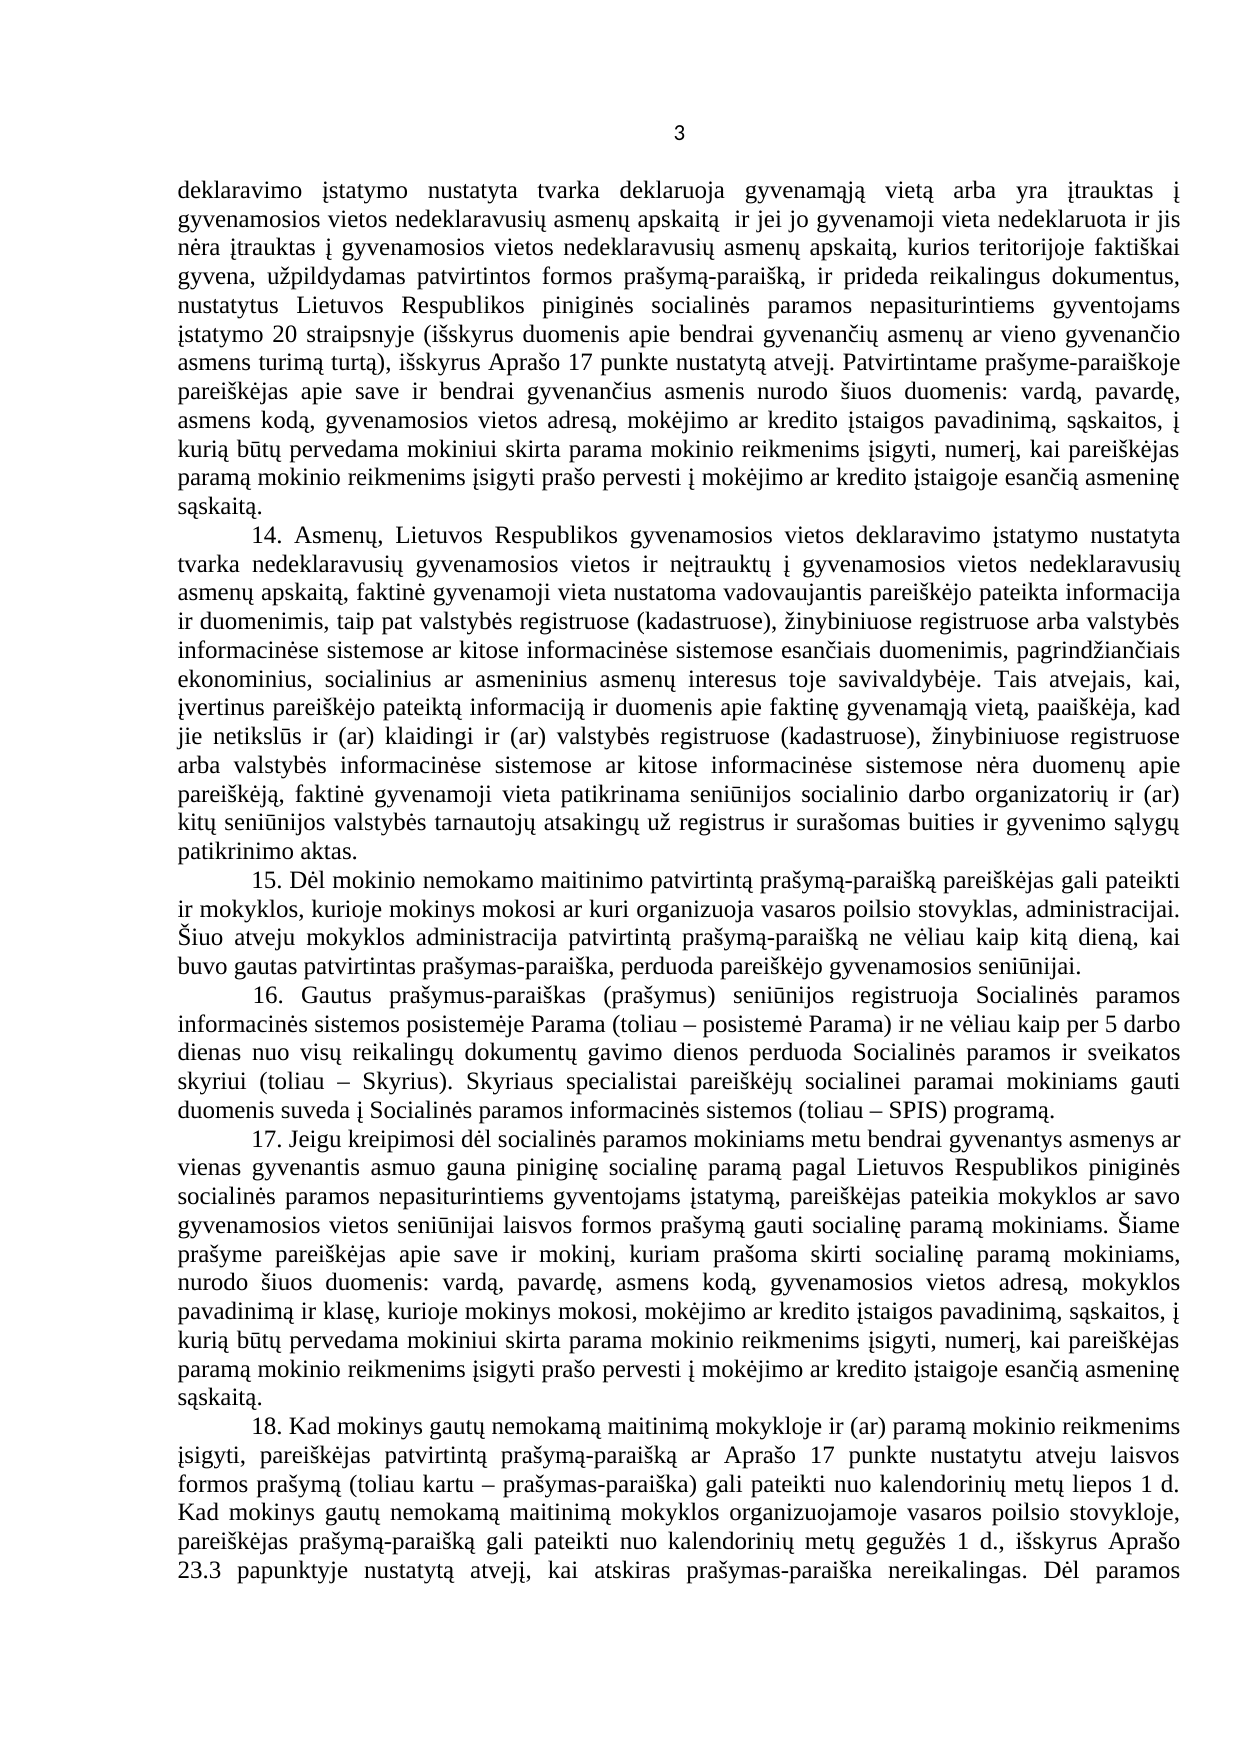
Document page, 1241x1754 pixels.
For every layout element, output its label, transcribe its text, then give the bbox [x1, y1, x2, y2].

text 17. Jeigu kreipimosi dėl socialinės paramos mokiniams metu bendrai gyvenantys asmenys ar vienas gyvenantis asmuo gauna piniginę socialinę paramą pagal Lietuvos Respublikos piniginės socialinės paramos nepasiturintiems gyventojams įstatymą, pareiškėjas pateikia mokyklos ar savo gyvenamosios vietos seniūnijai laisvos formos prašymą gauti socialinę paramą mokiniams. Šiame prašyme pareiškėjas apie save ir mokinį, kuriam prašoma skirti socialinę paramą mokiniams, nurodo šiuos duomenis: vardą, pavardę, asmens kodą, gyvenamosios vietos adresą, mokyklos pavadinimą ir klasę, kurioje mokinys mokosi, mokėjimo ar kredito įstaigos pavadinimą, sąskaitos, į kurią būtų pervedama mokiniui skirta parama mokinio reikmenims įsigyti, numerį, kai pareiškėjas paramą mokinio reikmenims įsigyti prašo pervesti į mokėjimo ar kredito įstaigoje esančią asmeninę sąskaitą. [177, 1124, 1181, 1411]
text 15. Dėl mokinio nemokamo maitinimo patvirtintą prašymą-paraišką pareiškėjas gali pateikti ir mokyklos, kurioje mokinys mokosi ar kuri organizuoja vasaros poilsio stovyklas, administracijai. Šiuo atveju mokyklos administracija patvirtintą prašymą-paraišką ne vėliau kaip kitą dieną, kai buvo gautas patvirtintas prašymas-paraiška, perduoda pareiškėjo gyvenamosios seniūnijai. [177, 865, 1181, 980]
text 16. Gautus prašymus-paraiškas (prašymus) seniūnijos registruoja Socialinės paramos informacinės sistemos posistemėje Parama (toliau – posistemė Parama) ir ne vėliau kaip per 5 darbo dienas nuo visų reikalingų dokumentų gavimo dienos perduoda Socialinės paramos ir sveikatos skyriui (toliau – Skyrius). Skyriaus specialistai pareiškėjų socialinei paramai mokiniams gauti duomenis suveda į Socialinės paramos informacinės sistemos (toliau – SPIS) programą. [177, 980, 1181, 1124]
text deklaravimo įstatymo nustatyta tvarka deklaruoja gyvenamąją vietą arba yra įtrauktas į gyvenamosios vietos nedeklaravusių asmenų apskaitą ir jei jo gyvenamoji vieta nedeklaruota ir jis nėra įtrauktas į gyvenamosios vietos nedeklaravusių asmenų apskaitą, kurios teritorijoje faktiškai gyvena, užpildydamas patvirtintos formos prašymą-paraišką, ir prideda reikalingus dokumentus, nustatytus Lietuvos Respublikos piniginės socialinės paramos nepasiturintiems gyventojams įstatymo 20 straipsnyje (išskyrus duomenis apie bendrai gyvenančių asmenų ar vieno gyvenančio asmens turimą turtą), išskyrus Aprašo 17 punkte nustatytą atvejį. Patvirtintame prašyme-paraiškoje pareiškėjas apie save ir bendrai gyvenančius asmenis nurodo šiuos duomenis: vardą, pavardę, asmens kodą, gyvenamosios vietos adresą, mokėjimo ar kredito įstaigos pavadinimą, sąskaitos, į kurią būtų pervedama mokiniui skirta parama mokinio reikmenims įsigyti, numerį, kai pareiškėjas paramą mokinio reikmenims įsigyti prašo pervesti į mokėjimo ar kredito įstaigoje esančią asmeninę sąskaitą. [177, 175, 1181, 520]
text 18. Kad mokinys gautų nemokamą maitinimą mokykloje ir (ar) paramą mokinio reikmenims įsigyti, pareiškėjas patvirtintą prašymą-paraišką ar Aprašo 17 punkte nustatytu atveju laisvos formos prašymą (toliau kartu – prašymas-paraiška) gali pateikti nuo kalendorinių metų liepos 1 d. Kad mokinys gautų nemokamą maitinimą mokyklos organizuojamoje vasaros poilsio stovykloje, pareiškėjas prašymą-paraišką gali pateikti nuo kalendorinių metų gegužės 1 d., išskyrus Aprašo 23.3 papunktyje nustatytą atvejį, kai atskiras prašymas-paraiška nereikalingas. Dėl paramos [177, 1411, 1181, 1584]
text 14. Asmenų, Lietuvos Respublikos gyvenamosios vietos deklaravimo įstatymo nustatyta tvarka nedeklaravusių gyvenamosios vietos ir neįtrauktų į gyvenamosios vietos nedeklaravusių asmenų apskaitą, faktinė gyvenamoji vieta nustatoma vadovaujantis pareiškėjo pateikta informacija ir duomenimis, taip pat valstybės registruose (kadastruose), žinybiniuose registruose arba valstybės informacinėse sistemose ar kitose informacinėse sistemose esančiais duomenimis, pagrindžiančiais ekonominius, socialinius ar asmeninius asmenų interesus toje savivaldybėje. Tais atvejais, kai, įvertinus pareiškėjo pateiktą informaciją ir duomenis apie faktinę gyvenamąją vietą, paaiškėja, kad jie netikslūs ir (ar) klaidingi ir (ar) valstybės registruose (kadastruose), žinybiniuose registruose arba valstybės informacinėse sistemose ar kitose informacinėse sistemose nėra duomenų apie pareiškėją, faktinė gyvenamoji vieta patikrinama seniūnijos socialinio darbo organizatorių ir (ar) kitų seniūnijos valstybės tarnautojų atsakingų už registrus ir surašomas buities ir gyvenimo sąlygų patikrinimo aktas. [177, 520, 1181, 865]
